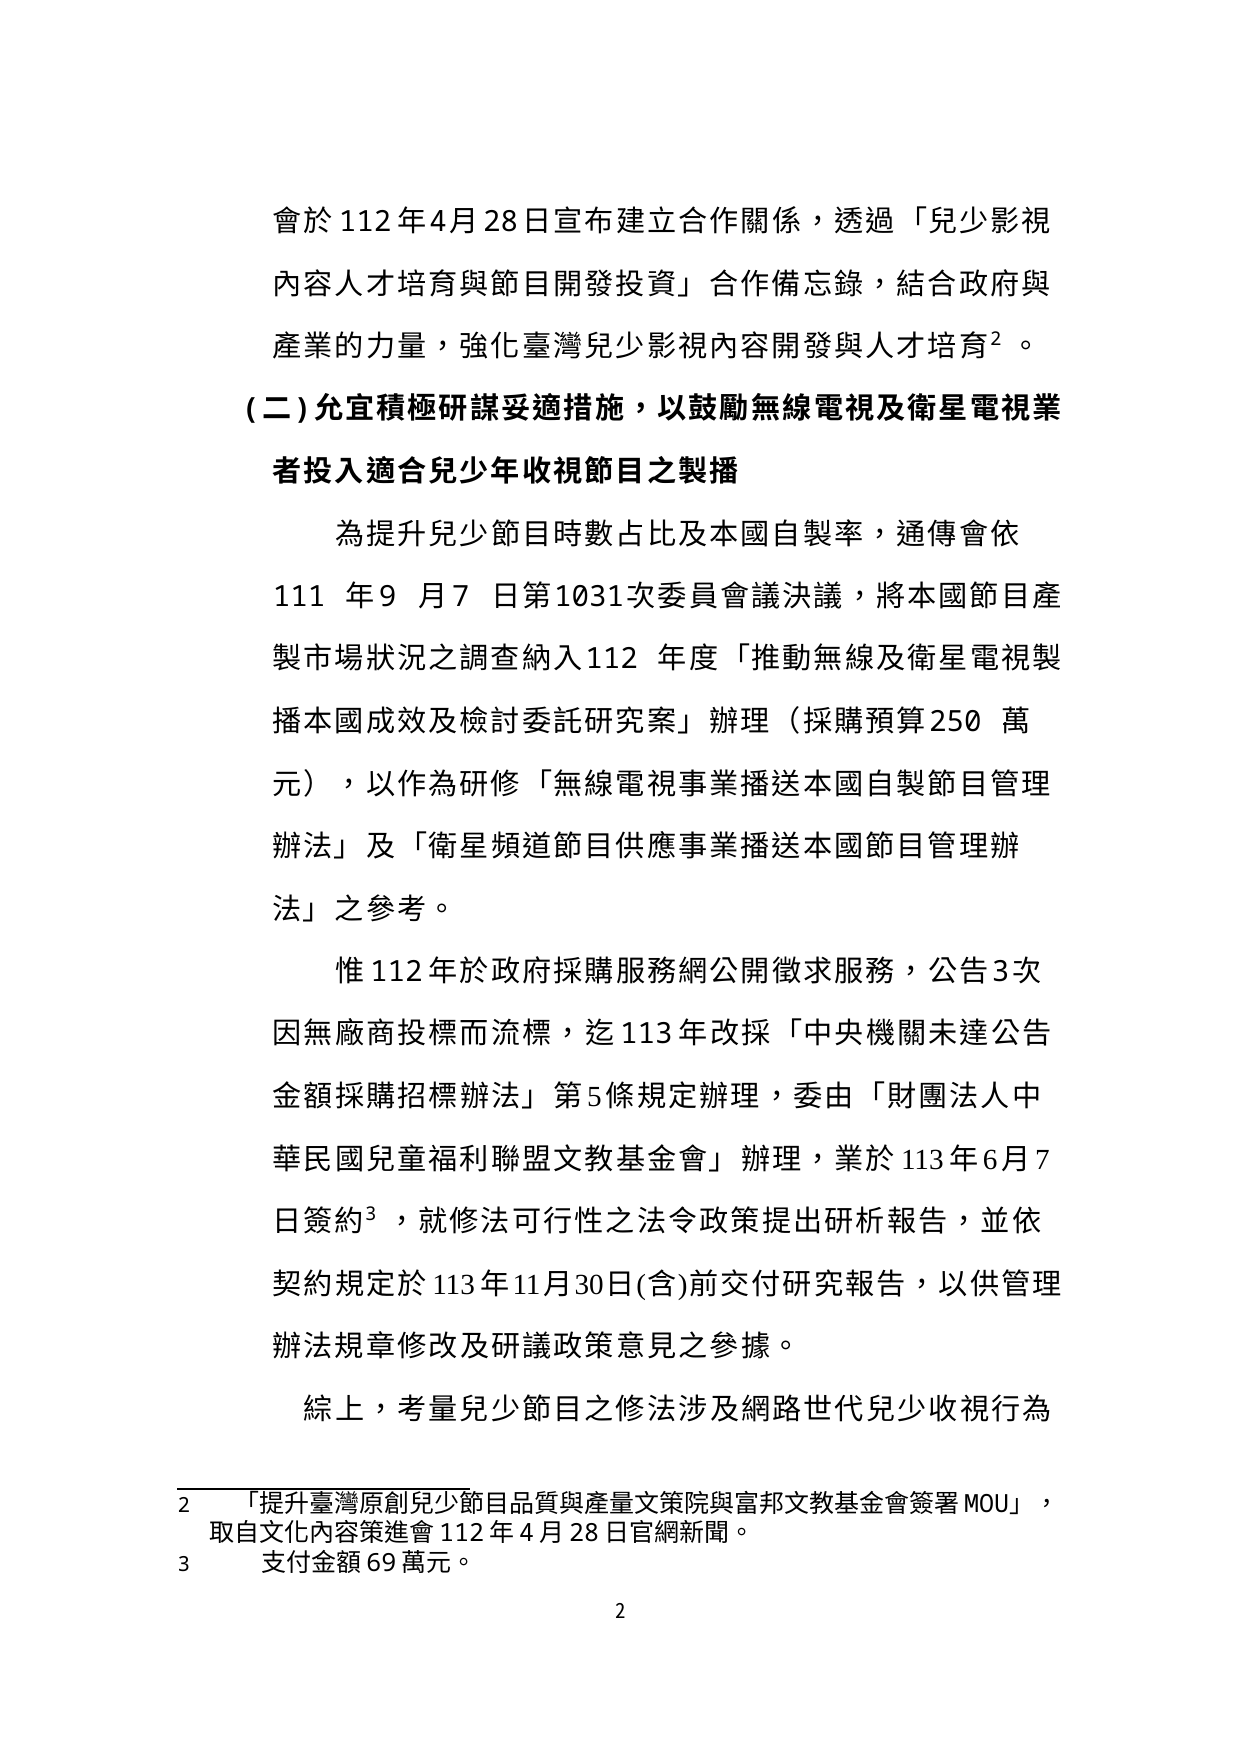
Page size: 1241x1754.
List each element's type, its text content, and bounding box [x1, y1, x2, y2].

text 綜上，考量兒少節目之修法涉及網路世代兒少收視行為 [236, 1365, 1063, 1427]
text 惟112年於政府採購服務網公開徵求服務，公告3次因無廠商投標而流標，迄113年改採「中央機關未達公告金額採購招標辦法」第5條規定辦理，委由「財團法人中華民國兒童福利聯盟文教基金會」辦理，業於113年6月7日簽約，就修法可行性之法令政策提出研析報告，並依契約規定於113年11月30日(含)前交付研究報告，以供管理辦法規章修改及研議政策意見之參據。 [266, 927, 1063, 1365]
text 為提升兒少節目時數占比及本國自製率，通傳會依111 年9 月7 日第1031次委員會議決議，將本國節目產製市場狀況之調查納入112 年度「推動無線及衛星電視製播本國成效及檢討委託研究案」辦理（採購預算250 萬元），以作為研修「無線電視事業播送本國自製節目管理辦法」及「衛星頻道節目供應事業播送本國節目管理辦法」之參考。 [266, 490, 1063, 927]
text 會於112年4月28日宣布建立合作關係，透過「兒少影視內容人才培育與節目開發投資」合作備忘錄，結合政府與產業的力量，強化臺灣兒少影視內容開發與人才培育。 [266, 177, 1063, 365]
text 「提升臺灣原創兒少節目品質與產量文策院與富邦文教基金會簽署MOU」，取自文化內容策進會112年4月28日官網新聞。 [177, 1489, 1063, 1548]
text (二)允宜積極研謀妥適措施，以鼓勵無線電視及衛星電視業者投入適合兒少年收視節目之製播 [236, 365, 1063, 490]
text 支付金額69萬元。 [177, 1548, 1063, 1577]
